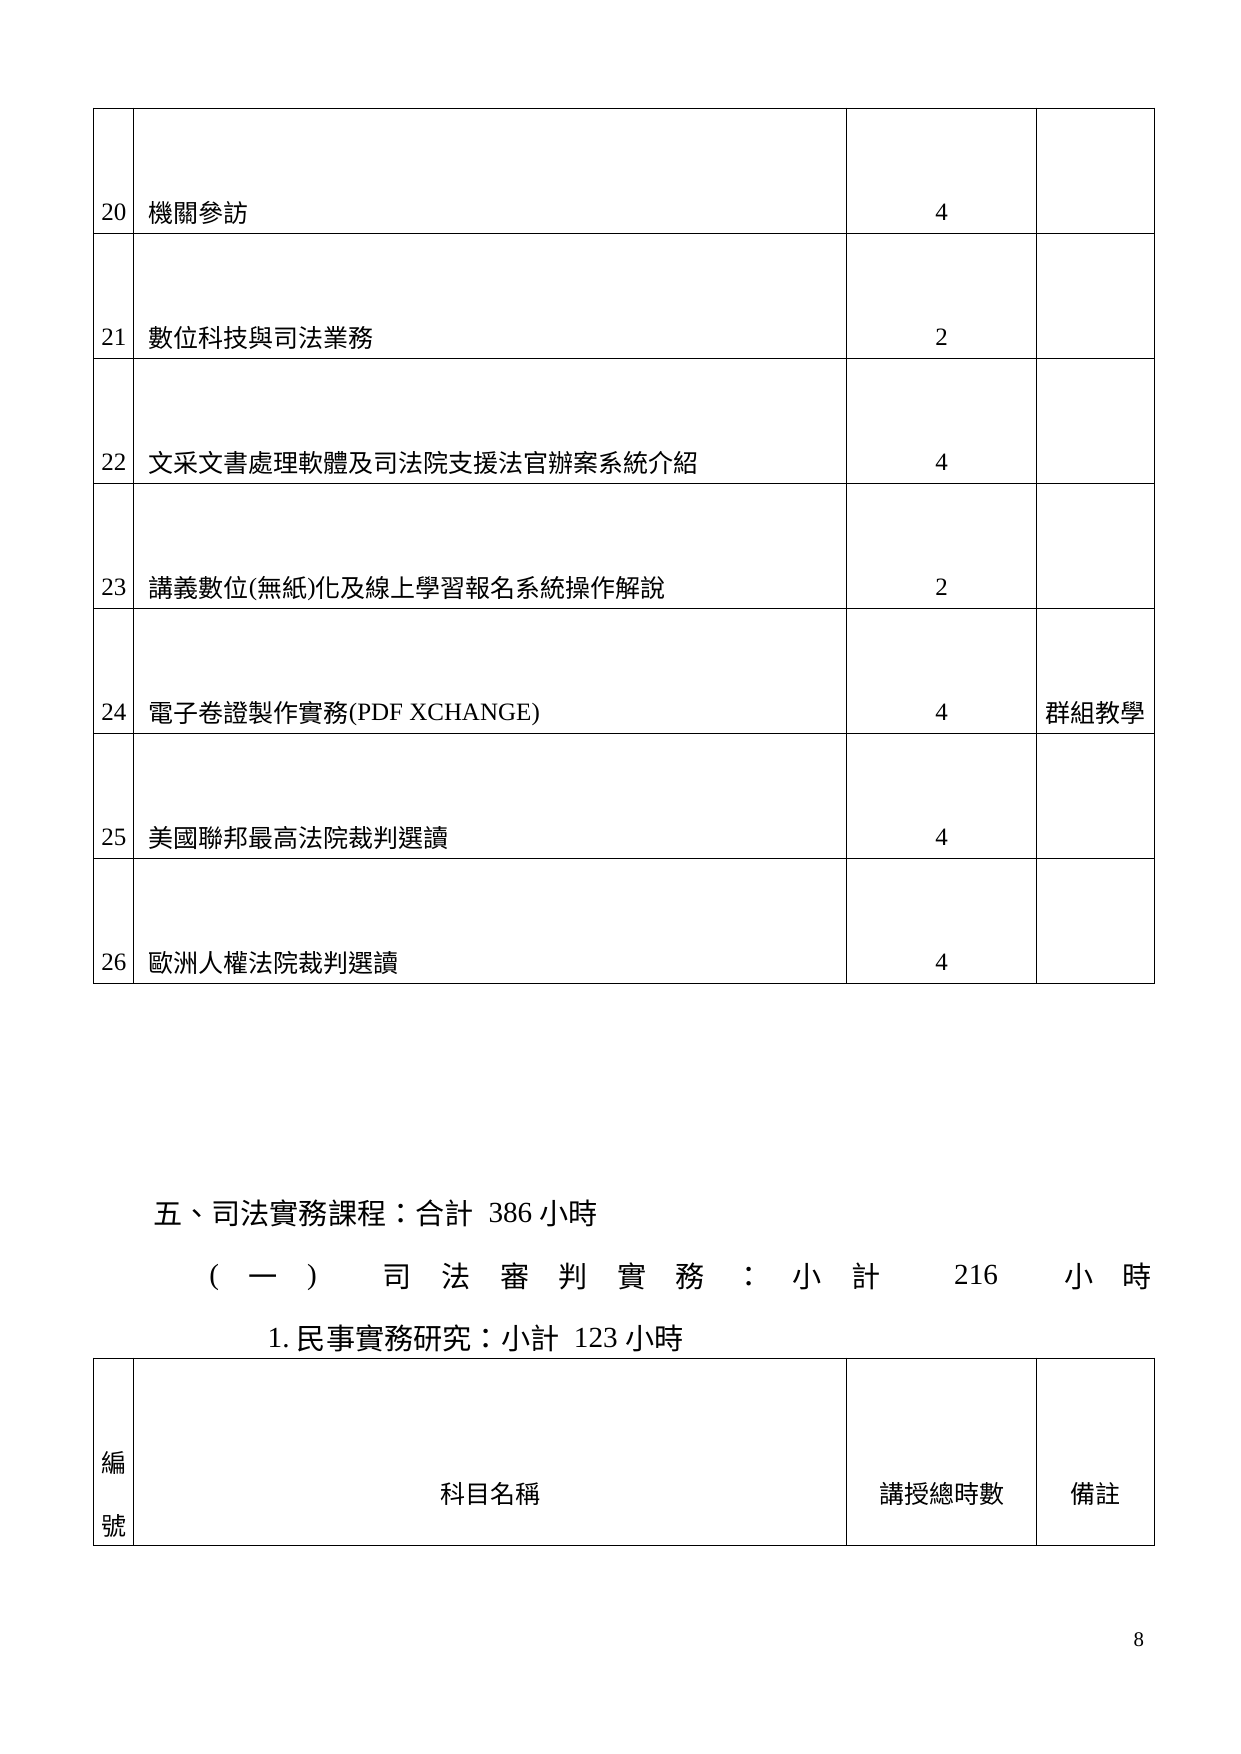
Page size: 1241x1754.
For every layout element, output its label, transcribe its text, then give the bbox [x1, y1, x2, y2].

table_cell 五、司法實務課程：合計 386 小時 [94, 1170, 1154, 1233]
table_cell 26 [94, 859, 133, 983]
table_cell [1037, 484, 1154, 608]
table_cell 群組教學 [1037, 609, 1154, 733]
table_cell 4 [847, 609, 1036, 733]
table_cell 講授總時數 [847, 1359, 1036, 1545]
table_cell [94, 1108, 1154, 1170]
table_cell [1037, 359, 1154, 483]
table_cell 電子卷證製作實務(PDF XCHANGE) [134, 609, 846, 733]
table_cell [847, 984, 1036, 1108]
table_cell 4 [847, 734, 1036, 858]
table_cell 4 [847, 859, 1036, 983]
table_cell 機關參訪 [134, 109, 846, 233]
table_cell 2 [847, 234, 1036, 358]
table_cell [1037, 734, 1154, 858]
table_cell 24 [94, 609, 133, 733]
table_cell 編 號 [94, 1359, 133, 1545]
table_cell 文采文書處理軟體及司法院支援法官辦案系統介紹 [134, 359, 846, 483]
table_cell [133, 984, 847, 1108]
table_cell 22 [94, 359, 133, 483]
table_cell 備註 [1037, 1359, 1154, 1545]
table_cell 講義數位(無紙)化及線上學習報名系統操作解說 [134, 484, 846, 608]
table_cell (一) 司法審判實務：小計 216 小時 1. 民事實務研究：小計 123 小時 [94, 1233, 1154, 1358]
table_cell [94, 984, 133, 1108]
table_cell [1037, 234, 1154, 358]
table_cell 科目名稱 [134, 1359, 846, 1545]
table_cell 21 [94, 234, 133, 358]
table_cell 歐洲人權法院裁判選讀 [134, 859, 846, 983]
table_cell 2 [847, 484, 1036, 608]
table_cell 25 [94, 734, 133, 858]
table_cell 23 [94, 484, 133, 608]
table_cell 數位科技與司法業務 [134, 234, 846, 358]
table_cell [1037, 109, 1154, 233]
table_cell [1036, 984, 1154, 1108]
table_cell 美國聯邦最高法院裁判選讀 [134, 734, 846, 858]
table_cell 4 [847, 359, 1036, 483]
table_cell 20 [94, 109, 133, 233]
table_cell 4 [847, 109, 1036, 233]
table_cell [1037, 859, 1154, 983]
